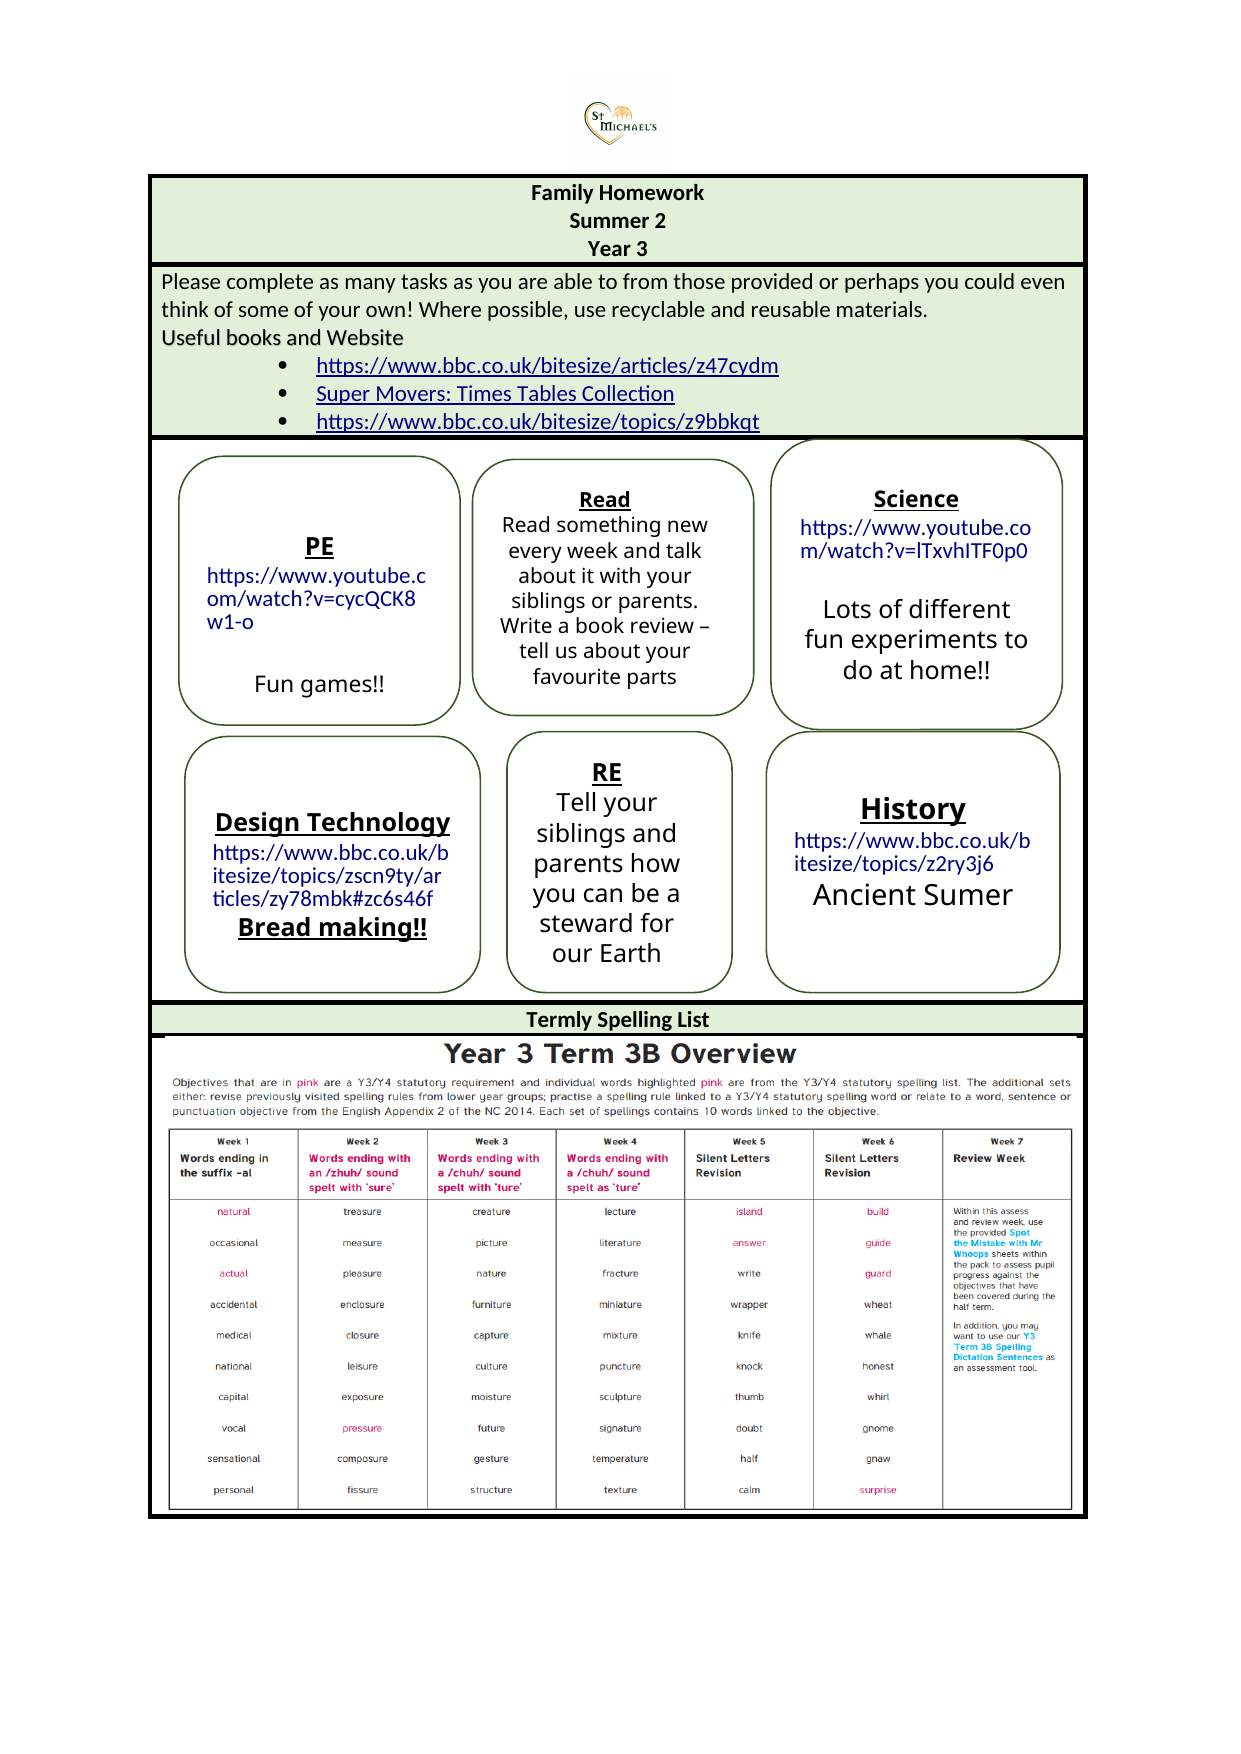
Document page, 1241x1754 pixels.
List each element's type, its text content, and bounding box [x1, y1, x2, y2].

table_cell Please complete as many tasks as you are able to from those provided or perhaps you could even think of some of your own! Where possible, use recyclable and reusable materials. Useful books and Website https://www.bbc.co.uk/bitesize/articles/z47cydm Super Movers: Times Tables Collection https://www.bbc.co.uk/bitesize/topics/z9bbkqt [152, 267, 1083, 435]
table_cell [152, 440, 1083, 1000]
table_cell [152, 1038, 1083, 1514]
table_cell Termly Spelling List [152, 1005, 1083, 1033]
table_header Family Homework Summer 2 Year 3 [152, 178, 1083, 262]
